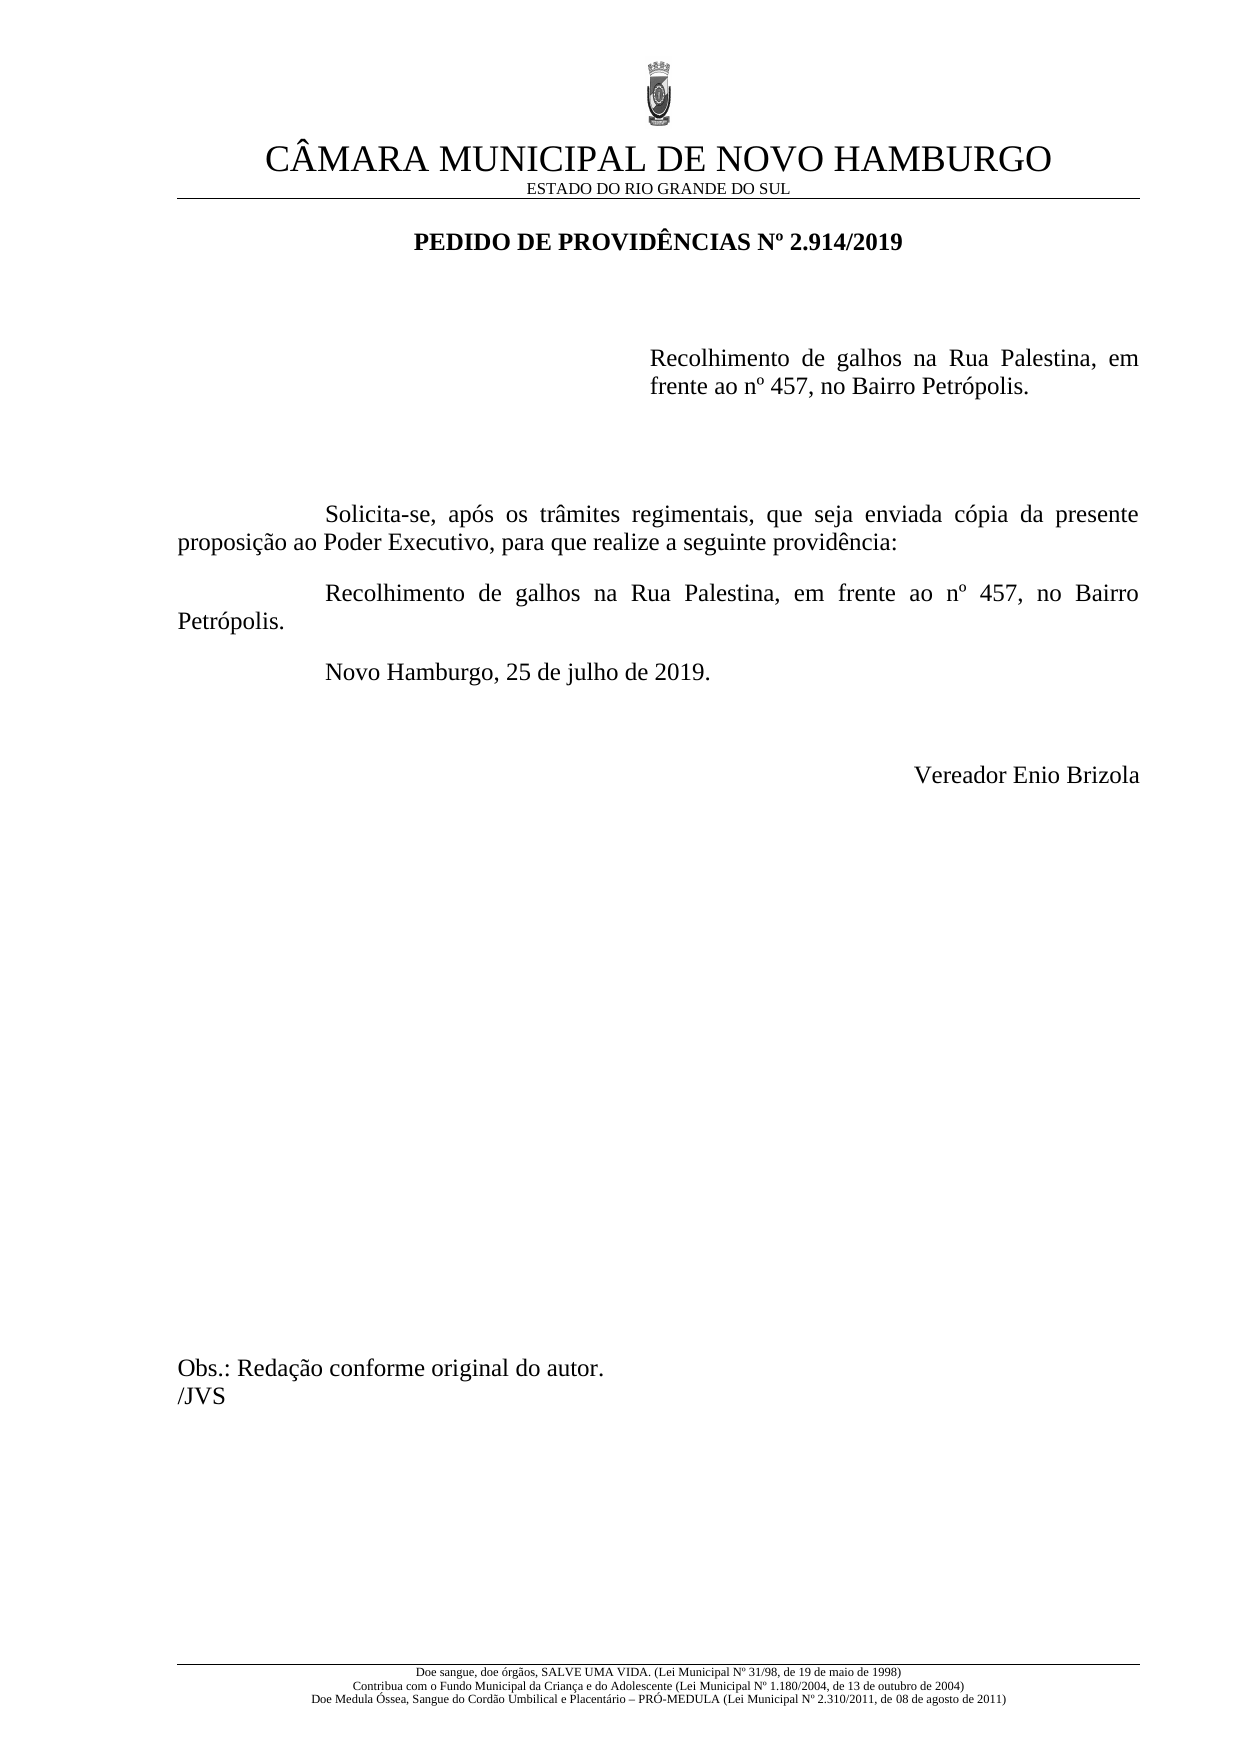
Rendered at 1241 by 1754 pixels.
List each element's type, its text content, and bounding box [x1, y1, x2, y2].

text Novo Hamburgo, 25 de julho de 2019. [177, 658, 1140, 686]
text Solicita-se, após os trâmites regimentais, que seja enviada cópia da presente proposição ao Poder Executivo, para que realize a seguinte providência: [177, 500, 1140, 556]
text Vereador Enio Brizola [177, 761, 1140, 788]
text PEDIDO DE PROVIDÊNCIAS Nº 2.914/2019 [177, 228, 1140, 256]
text Obs.: Redação conforme original do autor. [177, 1354, 1140, 1382]
text Recolhimento de galhos na Rua Palestina, em frente ao nº 457, no Bairro Petrópolis. [649, 344, 1140, 400]
text /JVS [177, 1382, 1140, 1410]
text Recolhimento de galhos na Rua Palestina, em frente ao nº 457, no Bairro Petrópolis. [177, 579, 1140, 635]
